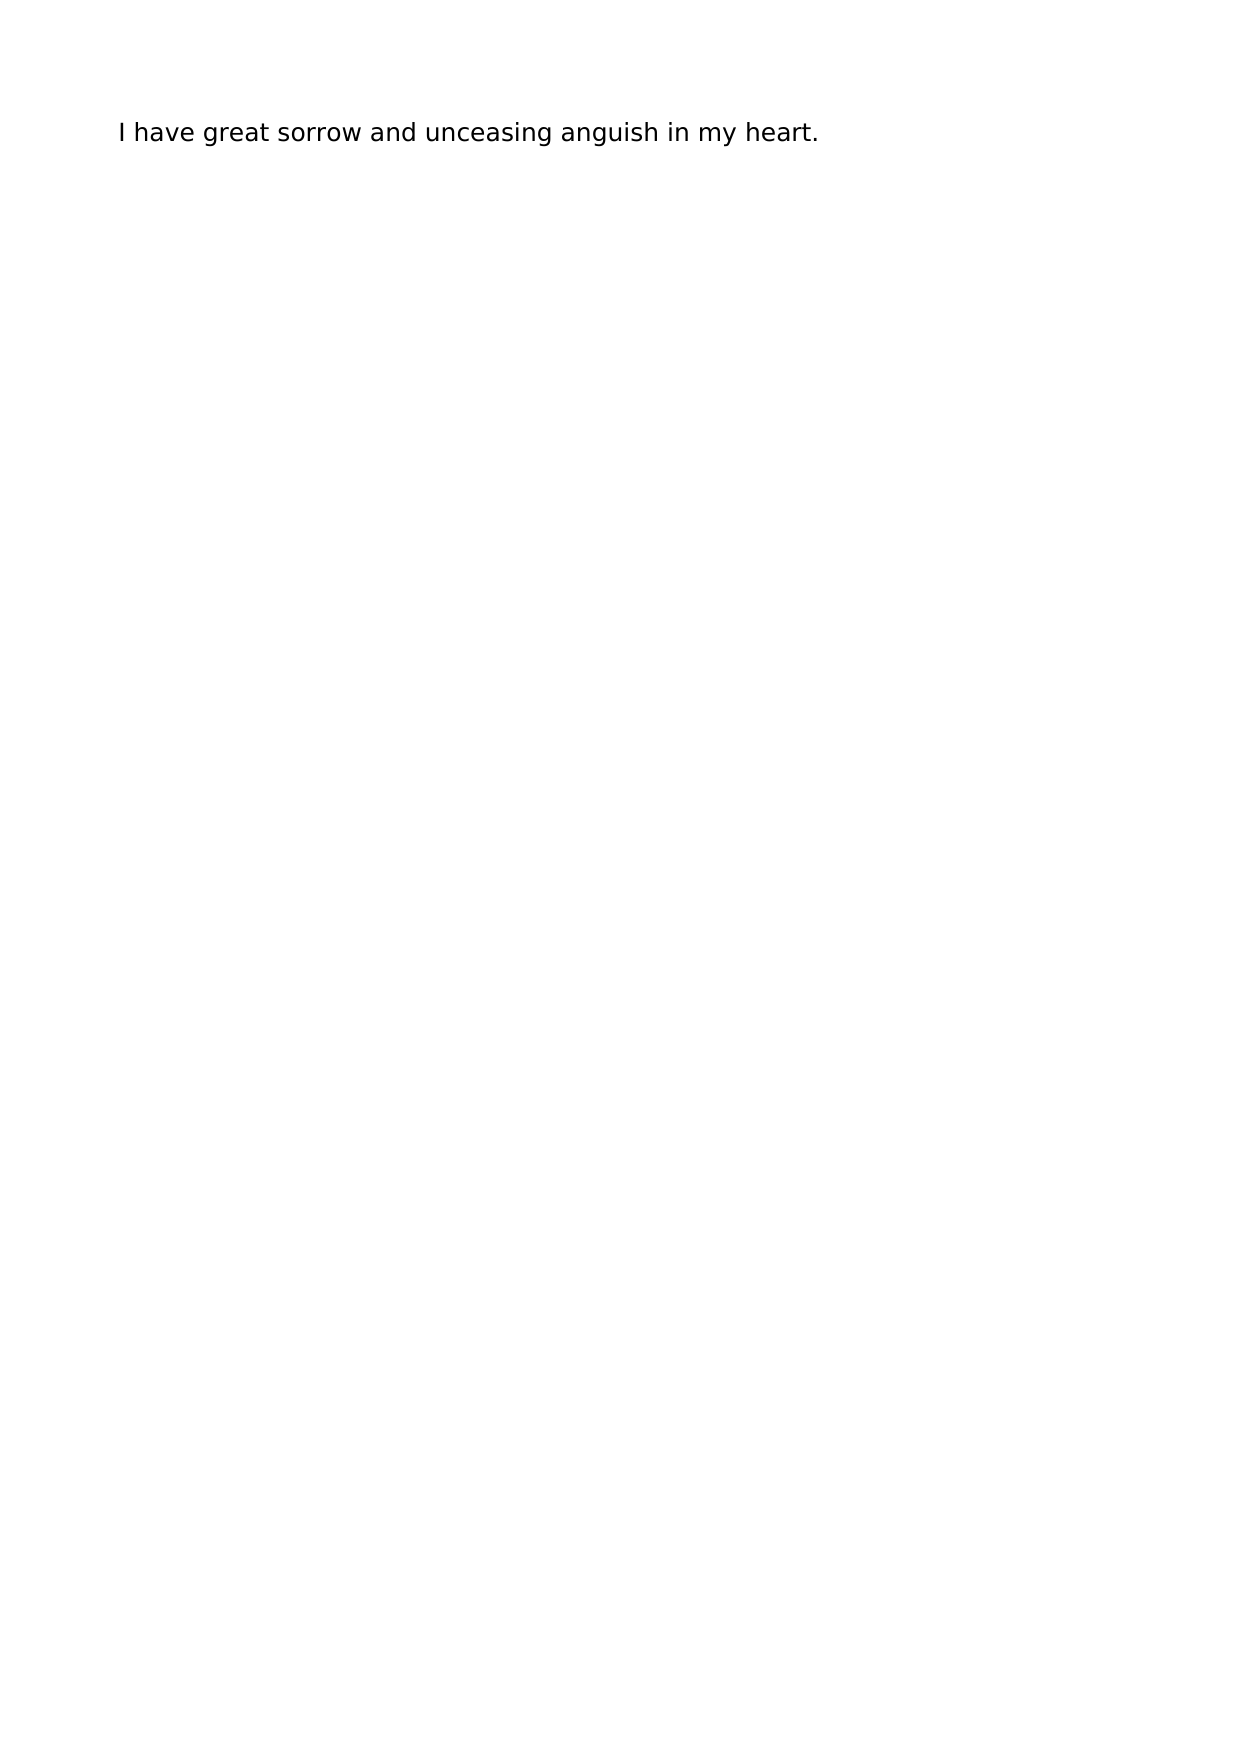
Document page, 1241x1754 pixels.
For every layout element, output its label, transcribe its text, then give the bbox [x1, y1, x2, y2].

text I have great sorrow and unceasing anguish in my heart. [118, 118, 1122, 147]
